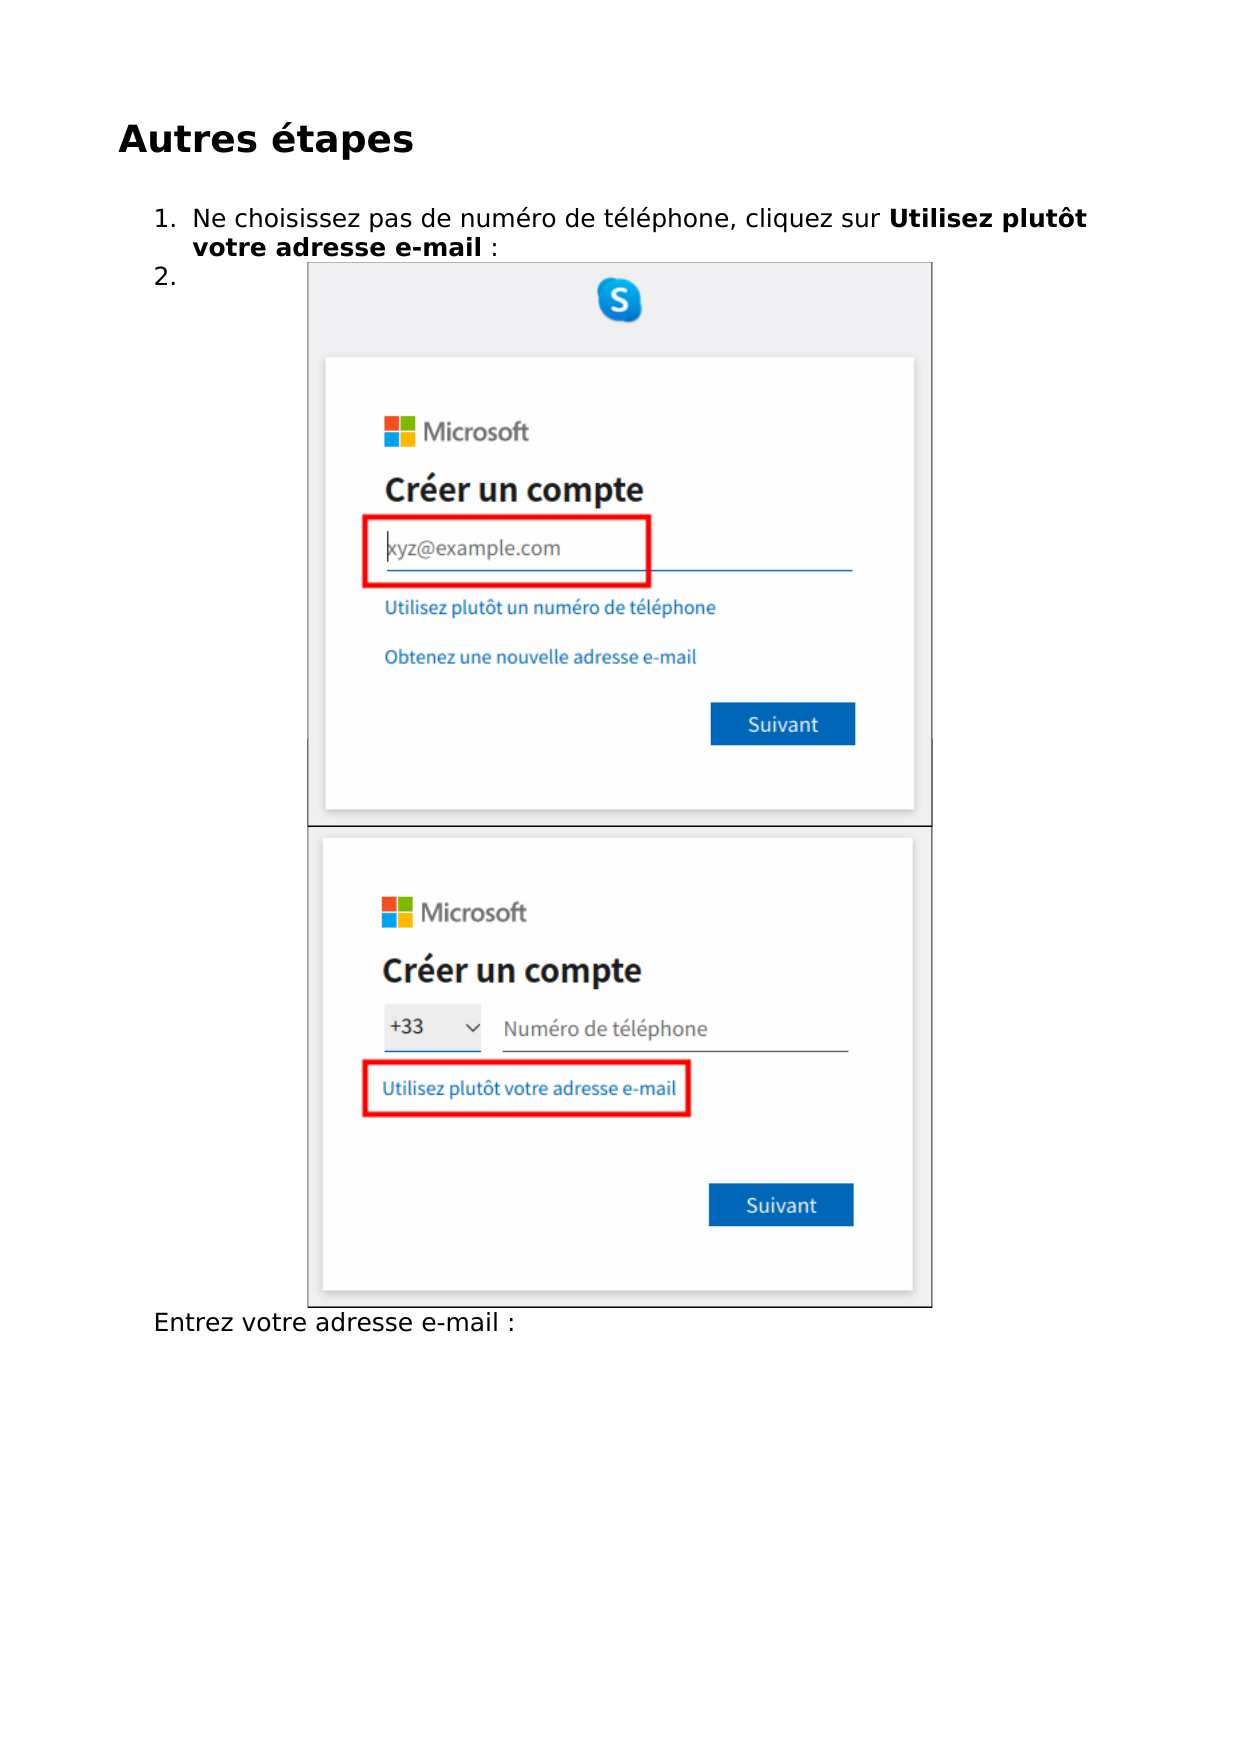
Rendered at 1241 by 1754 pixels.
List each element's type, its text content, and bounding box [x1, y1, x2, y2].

picture [307, 262, 933, 1308]
subtitle Autres étapes [118, 118, 1122, 162]
list Ne choisissez pas de numéro de téléphone, cliquez sur Utilisez plutôt votre adresse e-mail : [177, 204, 1122, 262]
list Entrez votre adresse e-mail : [177, 262, 1122, 1337]
